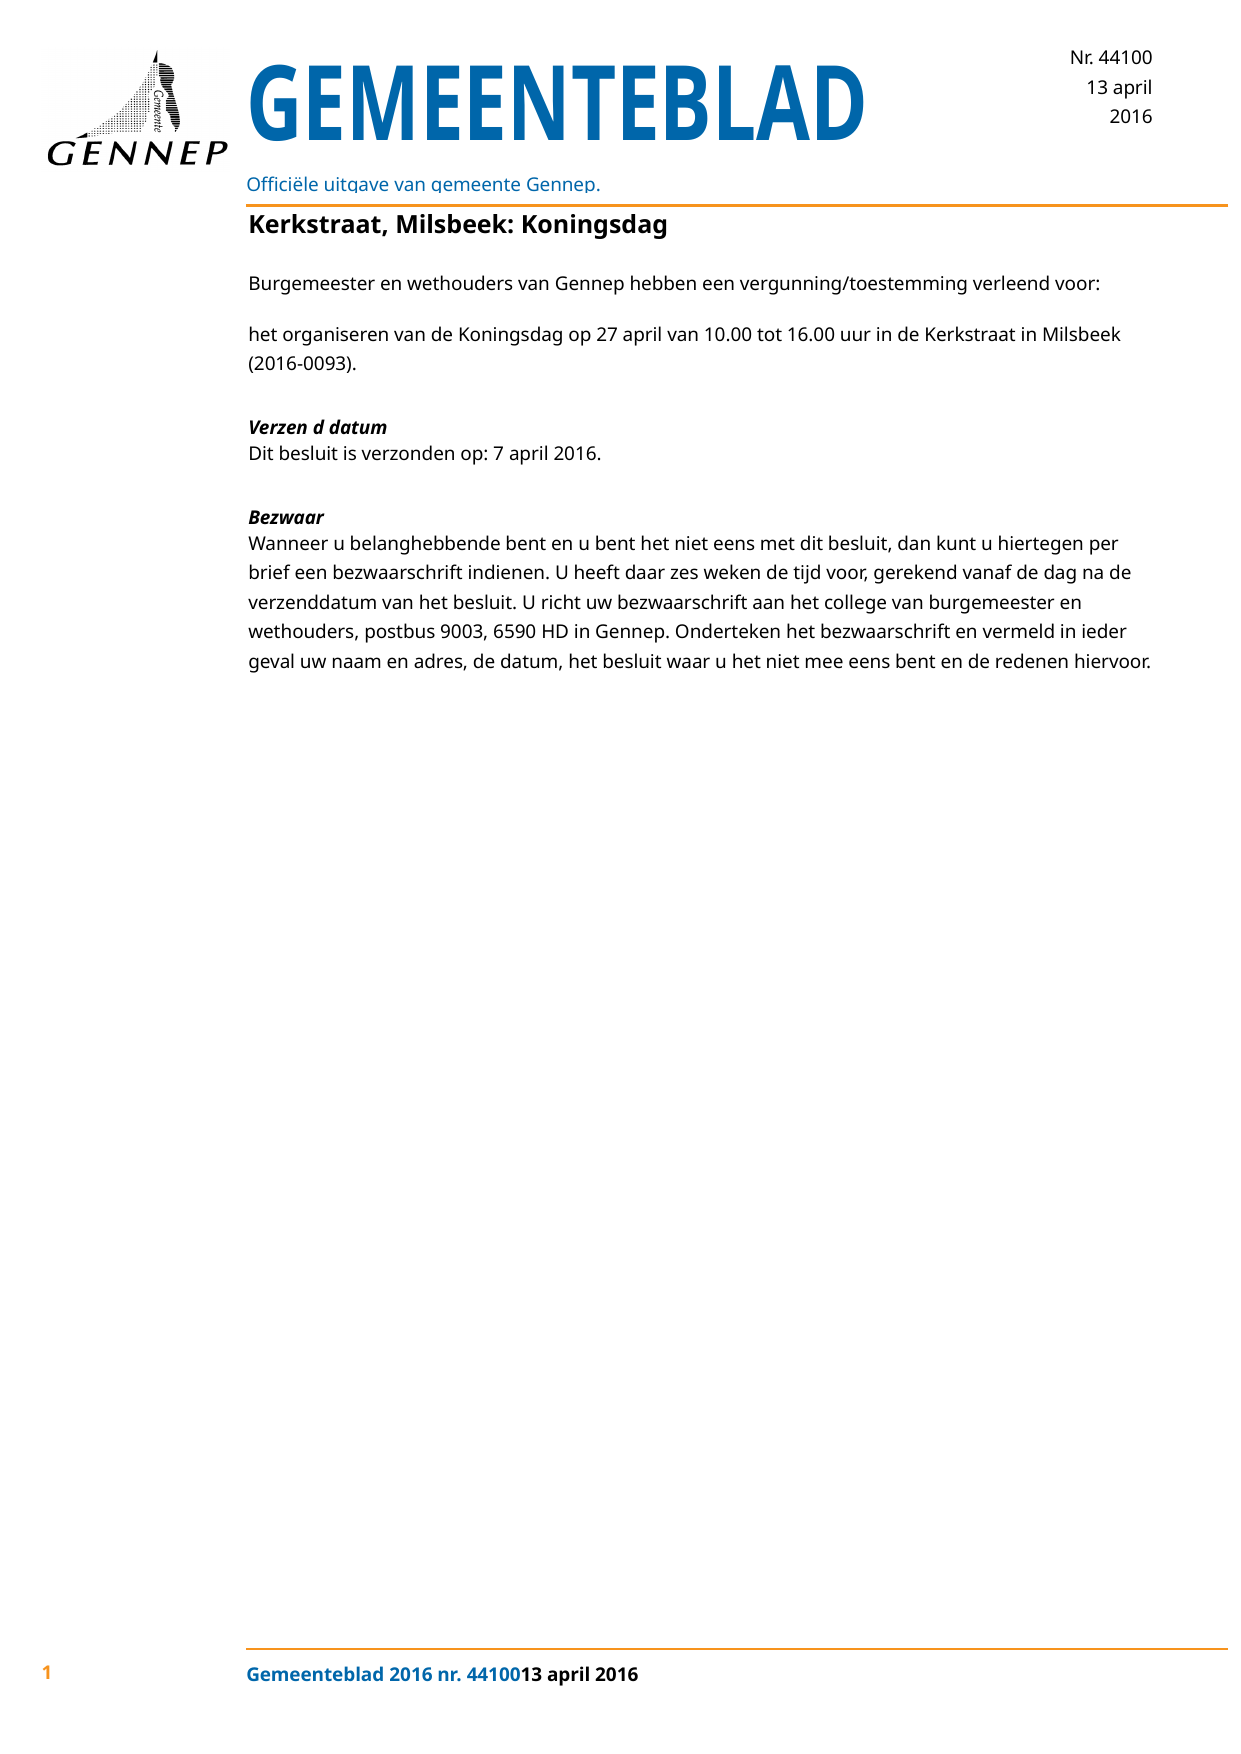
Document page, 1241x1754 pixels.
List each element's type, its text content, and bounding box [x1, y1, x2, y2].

text Dit besluit is verzonden op: 7 april 2016. [248, 440, 1152, 466]
text Burgemeester en wethouders van Gennep hebben een vergunning/toestemming verleend voor: [248, 270, 1152, 296]
text het organiseren van de Koningsdag op 27 april van 10.00 tot 16.00 uur in de Kerkstraat in Milsbeek (2016-0093). [248, 321, 1152, 376]
text Verzen d datum [248, 414, 1152, 440]
text Bezwaar [248, 504, 1152, 530]
text Wanneer u belanghebbende bent en u bent het niet eens met dit besluit, dan kunt u hiertegen per brief een bezwaarschrift indienen. U heeft daar zes weken de tijd voor, gerekend vanaf de dag na de verzenddatum van het besluit. U richt uw bezwaarschrift aan het college van burgemeester en wethouders, postbus 9003, 6590 HD in Gennep. Onderteken het bezwaarschrift en vermeld in ieder geval uw naam en adres, de datum, het besluit waar u het niet mee eens bent en de redenen hiervoor. [248, 530, 1152, 674]
picture [41, 47, 231, 172]
text Kerkstraat, Milsbeek: Koningsdag [248, 207, 1152, 241]
